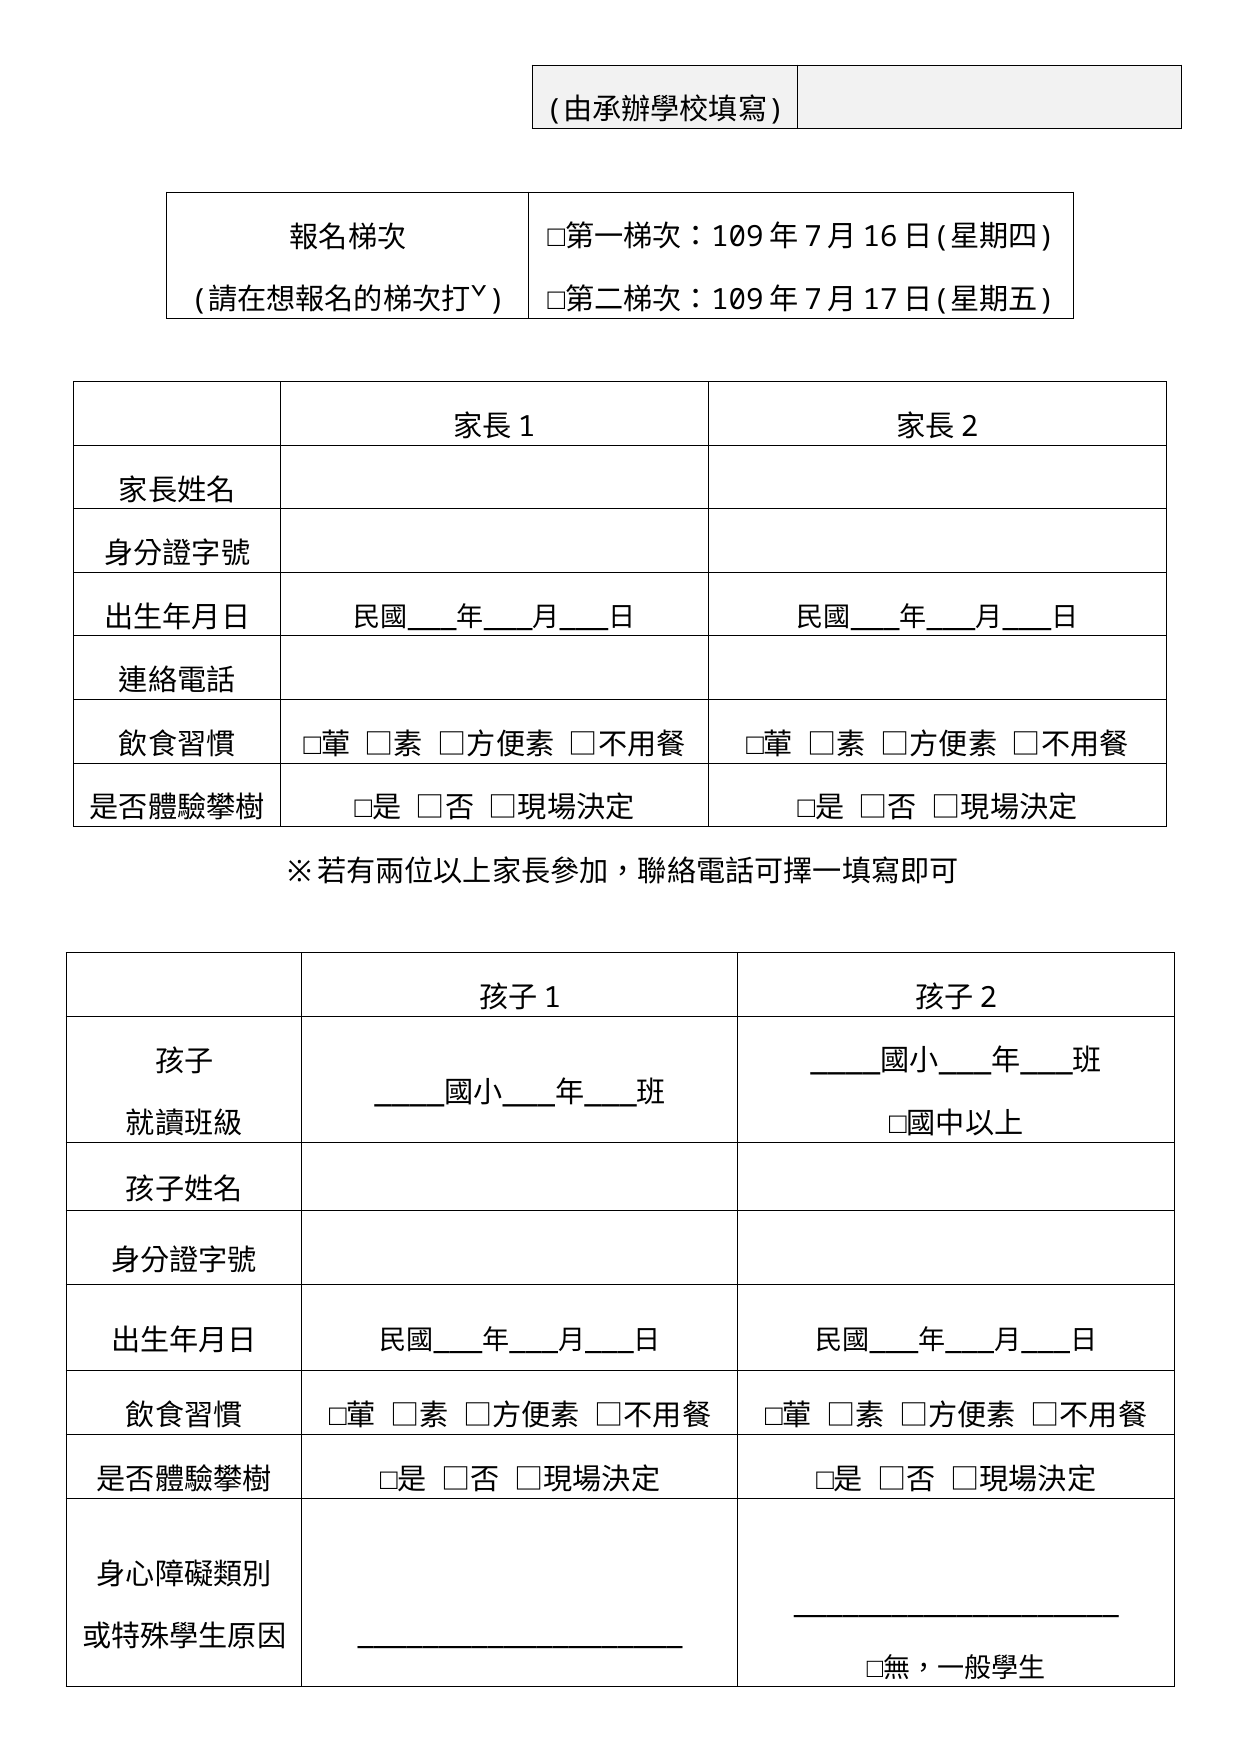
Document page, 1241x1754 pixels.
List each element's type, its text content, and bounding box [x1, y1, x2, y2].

table_header 報名梯次 (請在想報名的梯次打ˇ) [167, 193, 528, 318]
table_cell □是 □否 □現場決定 [709, 764, 1166, 826]
table_cell ____________________ [302, 1499, 737, 1686]
table_cell [709, 636, 1166, 699]
table_cell [281, 509, 708, 572]
table_cell 是否體驗攀樹 [74, 764, 280, 826]
table_cell □是 □否 □現場決定 [302, 1435, 737, 1497]
table_cell 身分證字號 [74, 509, 280, 572]
table_header [798, 66, 1181, 128]
table_cell [281, 446, 708, 508]
table_cell 民國___年___月___日 [302, 1285, 737, 1370]
table_cell ____國小___年___班 [302, 1017, 737, 1142]
table_cell 是否體驗攀樹 [67, 1435, 301, 1497]
table_cell [738, 1143, 1174, 1210]
table_header 孩子1 [302, 953, 737, 1016]
table_cell □葷 □素 □方便素 □不用餐 [281, 700, 708, 762]
table_cell 民國___年___月___日 [709, 573, 1166, 635]
table_cell ____國小___年___班 □國中以上 [738, 1017, 1174, 1142]
table_cell [281, 636, 708, 699]
text ※若有兩位以上家長參加，聯絡電話可擇一填寫即可 [59, 827, 1181, 889]
table_header (由承辦學校填寫) [533, 66, 797, 128]
table_header 家長1 [281, 382, 708, 445]
table_cell [709, 446, 1166, 508]
table_header 孩子2 [738, 953, 1174, 1016]
table_cell 出生年月日 [67, 1285, 301, 1370]
table_cell 家長姓名 [74, 446, 280, 508]
table_cell 孩子姓名 [67, 1143, 301, 1210]
table_cell [738, 1211, 1174, 1284]
table_cell 飲食習慣 [67, 1371, 301, 1434]
table_header [67, 953, 301, 1016]
table_cell 身分證字號 [67, 1211, 301, 1284]
table_cell 身心障礙類別 或特殊學生原因 [67, 1499, 301, 1686]
table_cell 飲食習慣 [74, 700, 280, 762]
table_header □第一梯次：109年7月16日(星期四) □第二梯次：109年7月17日(星期五) [529, 193, 1073, 318]
table_cell [709, 509, 1166, 572]
table_cell 連絡電話 [74, 636, 280, 699]
table_cell □是 □否 □現場決定 [281, 764, 708, 826]
table_cell □葷 □素 □方便素 □不用餐 [302, 1371, 737, 1434]
table_cell 孩子 就讀班級 [67, 1017, 301, 1142]
table_header [74, 382, 280, 445]
table_cell □葷 □素 □方便素 □不用餐 [738, 1371, 1174, 1434]
table_header 家長2 [709, 382, 1166, 445]
table_cell 民國___年___月___日 [738, 1285, 1174, 1370]
table_cell 出生年月日 [74, 573, 280, 635]
table_cell □是 □否 □現場決定 [738, 1435, 1174, 1497]
table_cell 民國___年___月___日 [281, 573, 708, 635]
table_cell □葷 □素 □方便素 □不用餐 [709, 700, 1166, 762]
table_cell ____________________ □無，一般學生 [738, 1499, 1174, 1686]
table_cell [302, 1143, 737, 1210]
table_cell [302, 1211, 737, 1284]
